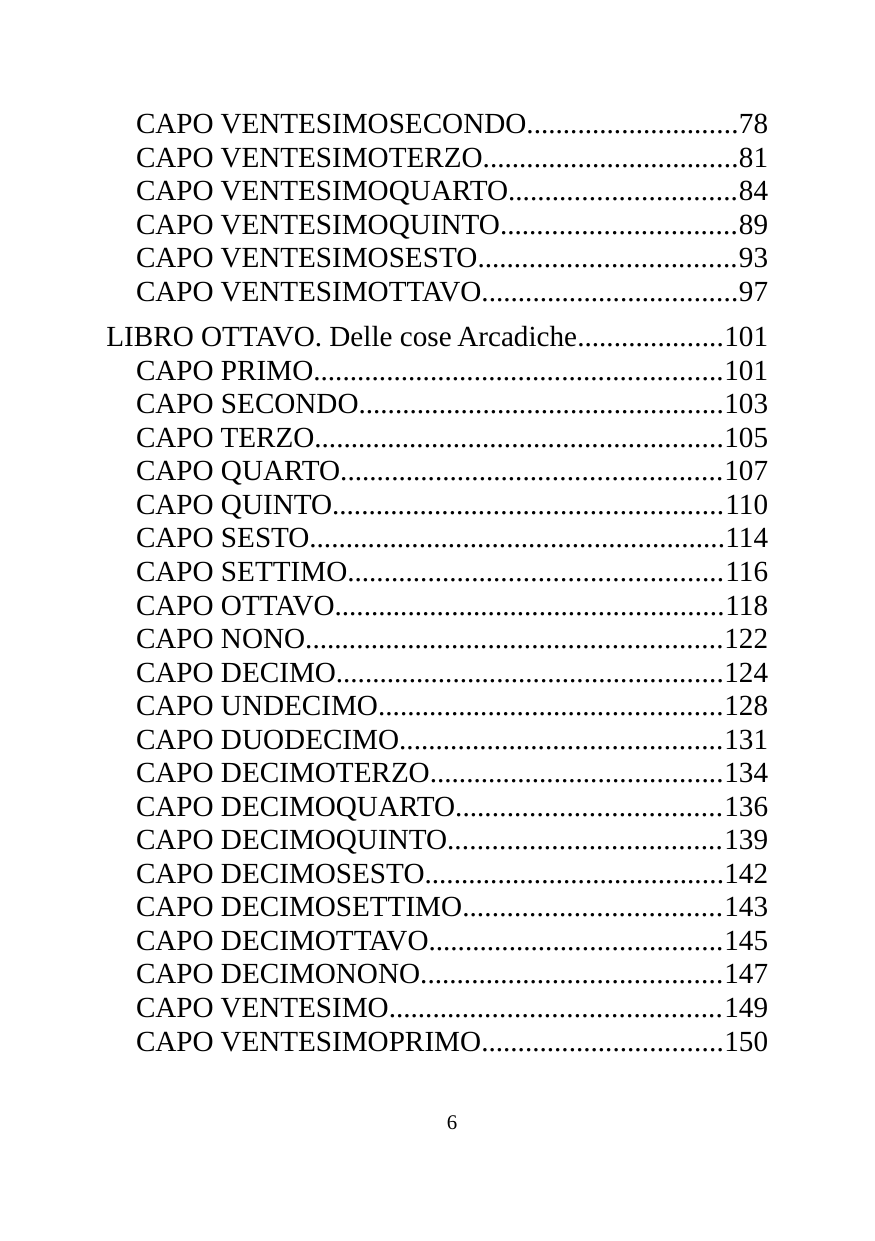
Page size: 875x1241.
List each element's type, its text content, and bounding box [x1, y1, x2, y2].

text CAPO DECIMO 124 [136, 655, 768, 688]
text CAPO VENTESIMOTTAVO 97 [136, 274, 768, 307]
text CAPO VENTESIMOSESTO 93 [136, 240, 768, 274]
text CAPO SECONDO 103 [136, 386, 768, 420]
text CAPO VENTESIMOPRIMO 150 [136, 1024, 768, 1057]
text CAPO DECIMOTTAVO 145 [136, 923, 768, 957]
text CAPO VENTESIMOTERZO 81 [136, 140, 768, 173]
text CAPO PRIMO 101 [136, 353, 768, 386]
text CAPO DECIMOQUINTO 139 [136, 822, 768, 856]
subtitle LIBRO OTTAVO. Delle cose Arcadiche. 101 [106, 319, 768, 353]
text CAPO VENTESIMOQUINTO 89 [136, 207, 768, 240]
text CAPO QUINTO 110 [136, 487, 768, 521]
text CAPO QUARTO 107 [136, 453, 768, 487]
text CAPO DECIMONONO 147 [136, 957, 768, 990]
text CAPO OTTAVO 118 [136, 588, 768, 621]
text CAPO VENTESIMOQUARTO 84 [136, 173, 768, 207]
text CAPO DUODECIMO 131 [136, 722, 768, 755]
text CAPO DECIMOQUARTO 136 [136, 789, 768, 822]
text CAPO DECIMOSETTIMO 143 [136, 889, 768, 923]
text CAPO SESTO 114 [136, 521, 768, 554]
text CAPO UNDECIMO 128 [136, 688, 768, 722]
text CAPO VENTESIMOSECONDO 78 [136, 106, 768, 140]
text CAPO SETTIMO 116 [136, 554, 768, 588]
text CAPO VENTESIMO 149 [136, 990, 768, 1024]
text CAPO DECIMOSESTO 142 [136, 856, 768, 889]
text CAPO DECIMOTERZO 134 [136, 755, 768, 789]
text CAPO TERZO 105 [136, 420, 768, 453]
text CAPO NONO 122 [136, 621, 768, 655]
